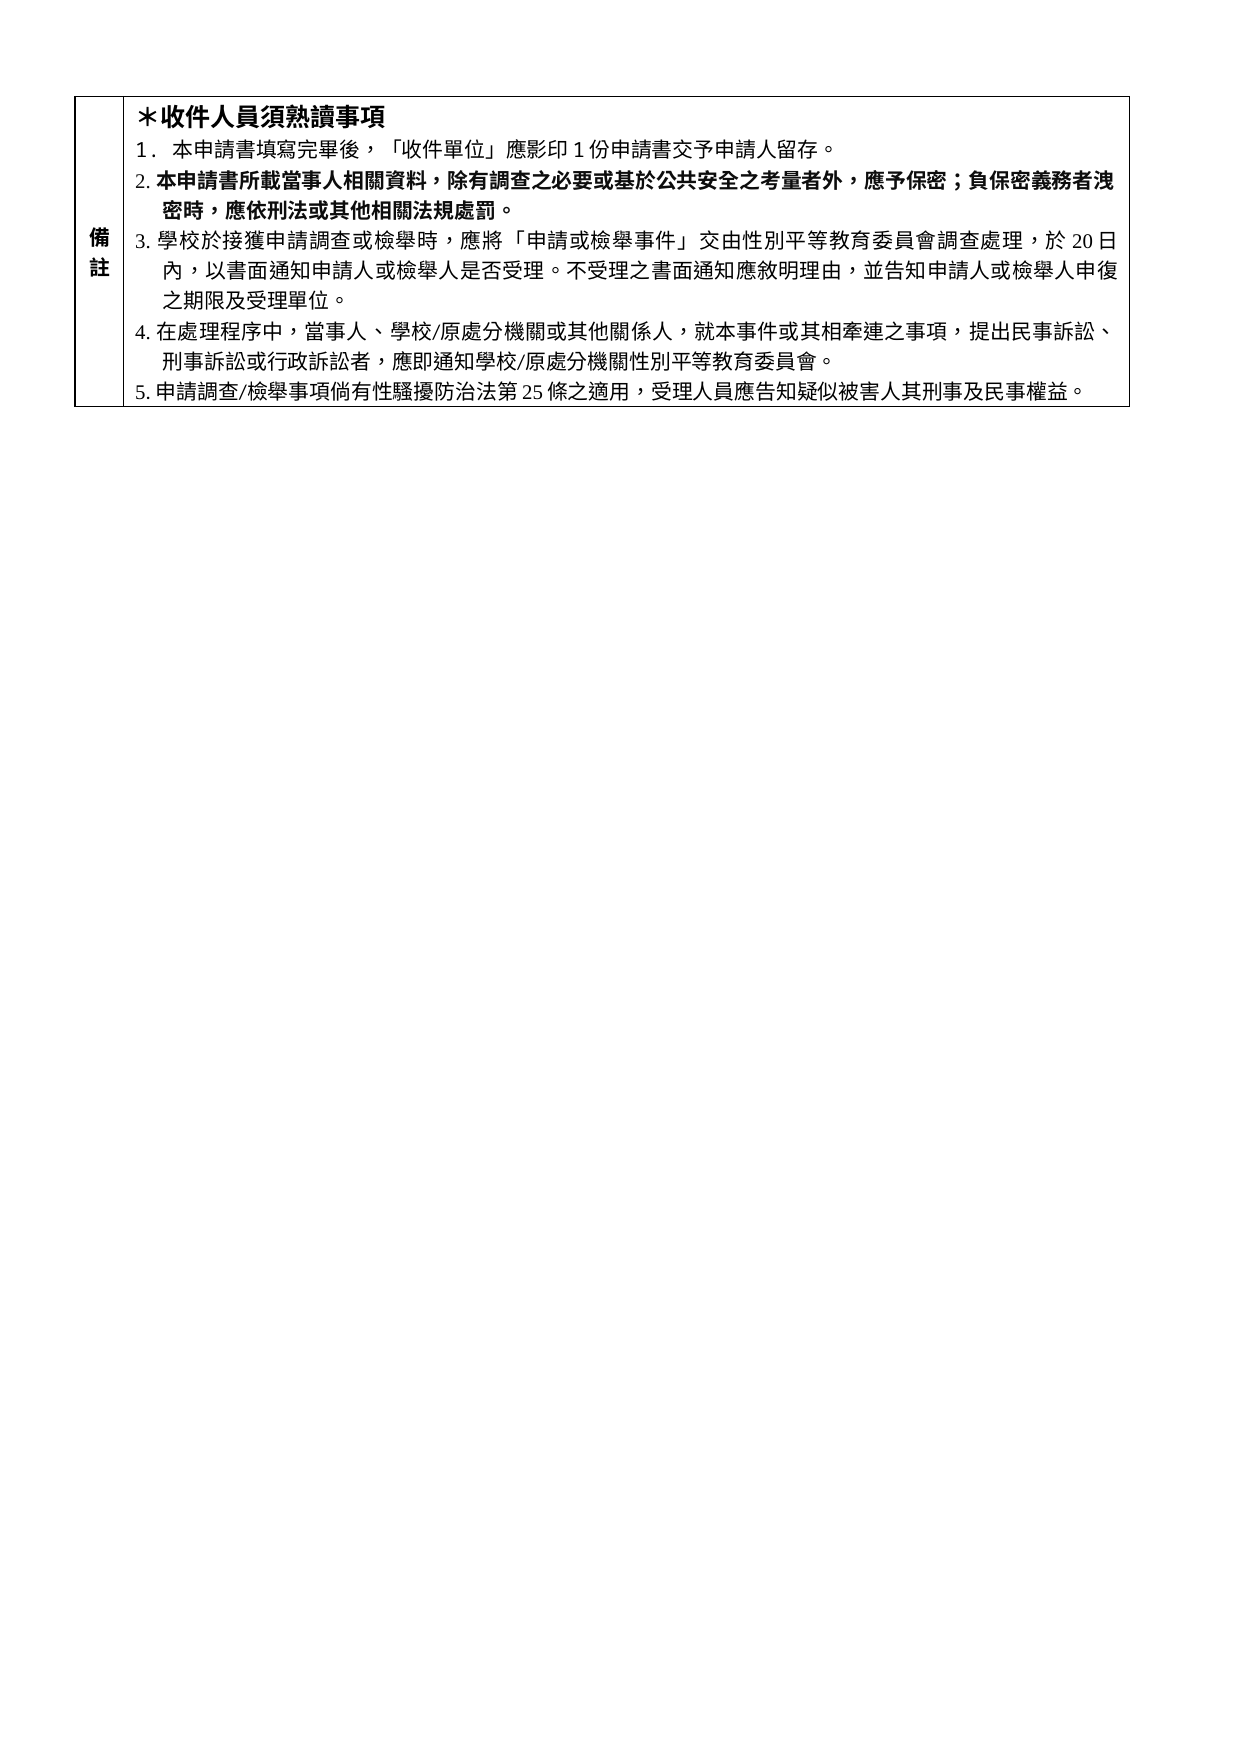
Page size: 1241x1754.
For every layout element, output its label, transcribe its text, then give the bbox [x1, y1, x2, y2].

table_cell 備註 [76, 97, 123, 406]
table_cell ＊收件人員須熟讀事項 1. 本申請書填寫完畢後，「收件單位」應影印1份申請書交予申請人留存。 2. 本申請書所載當事人相關資料，除有調查之必要或基於公共安全之考量者外，應予保密；負保密義務者洩密時，應依刑法或其他相關法規處罰。 3. 學校於接獲申請調查或檢舉時，應將「申請或檢舉事件」交由性別平等教育委員會調查處理，於20日內，以書面通知申請人或檢舉人是否受理。不受理之書面通知應敘明理由，並告知申請人或檢舉人申復之期限及受理單位。 4. 在處理程序中，當事人、學校/原處分機關或其他關係人，就本事件或其相牽連之事項，提出民事訴訟、刑事訴訟或行政訴訟者，應即通知學校/原處分機關性別平等教育委員會。 5. 申請調查/檢舉事項倘有性騷擾防治法第25條之適用，受理人員應告知疑似被害人其刑事及民事權益。 [124, 97, 1129, 406]
